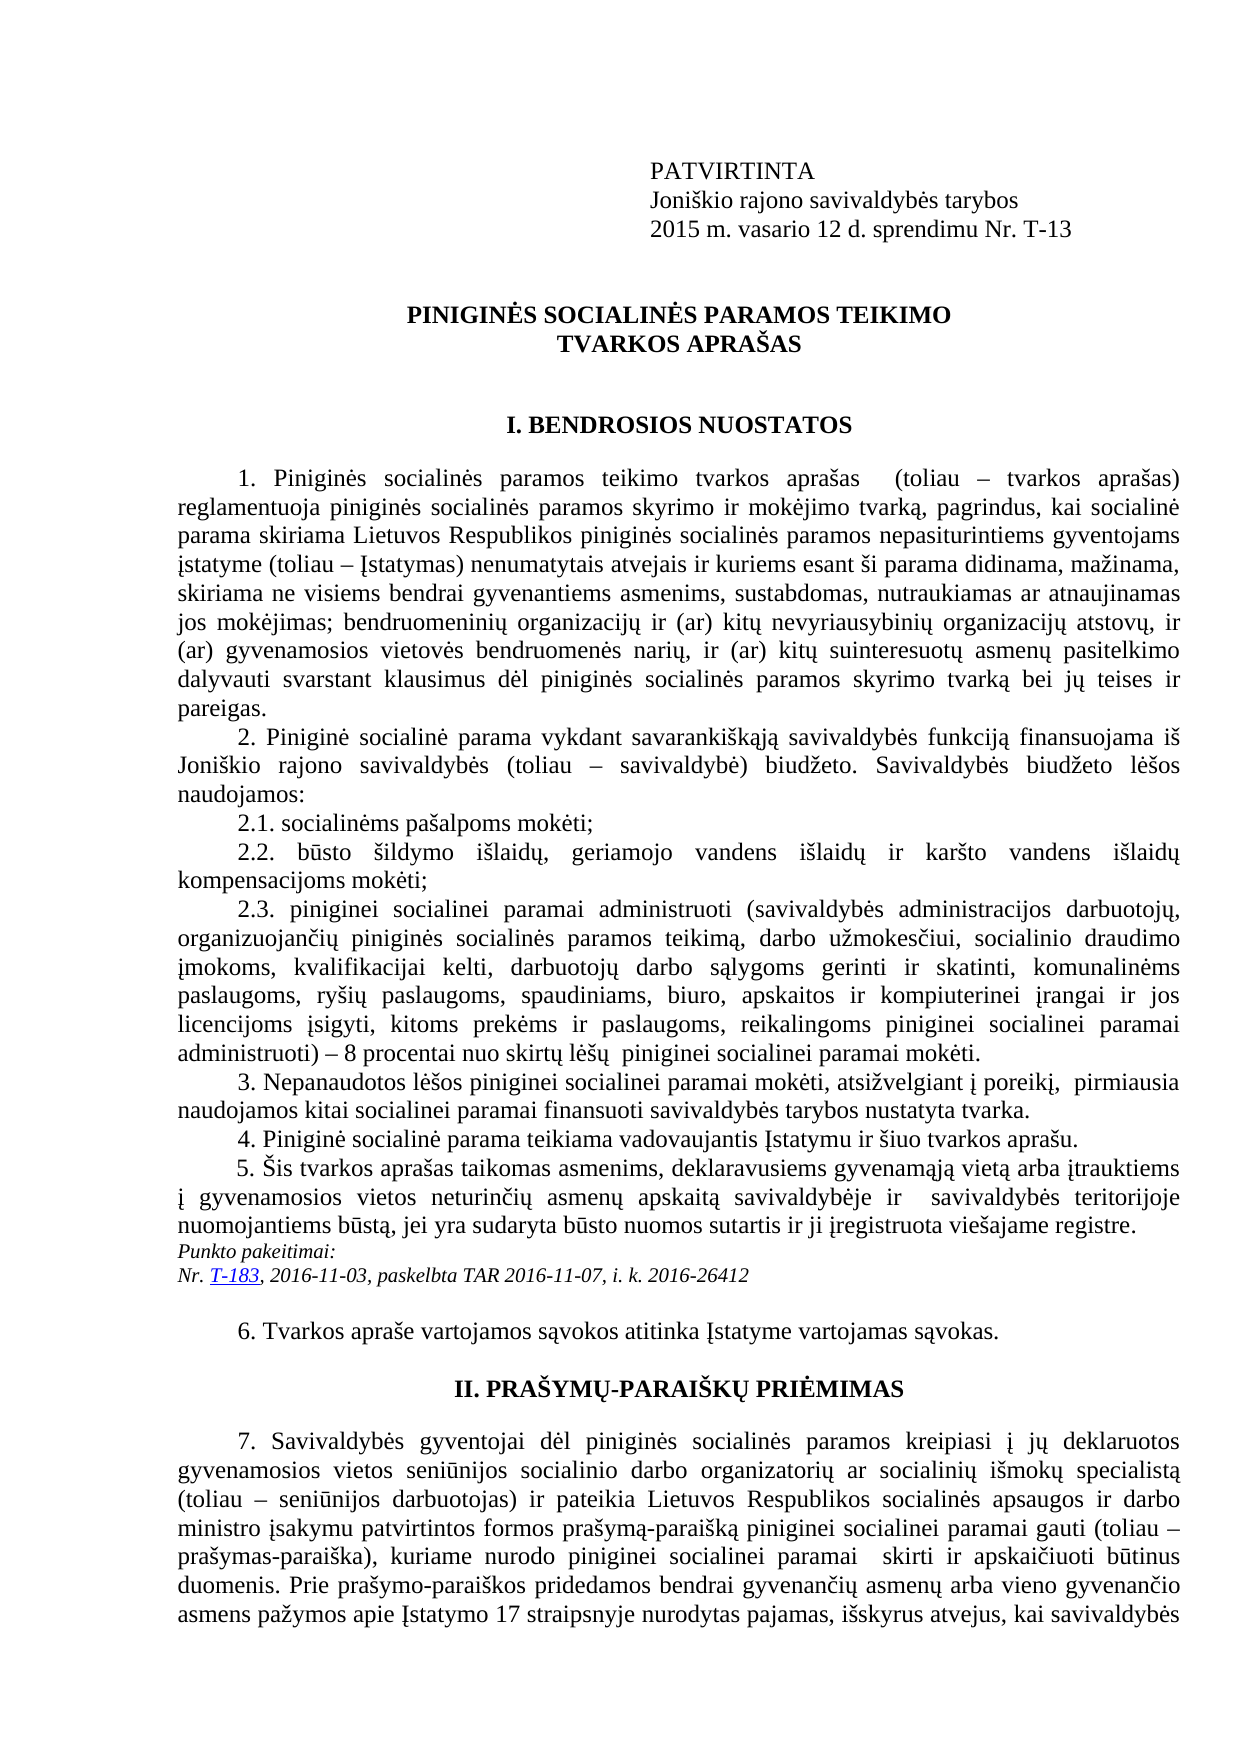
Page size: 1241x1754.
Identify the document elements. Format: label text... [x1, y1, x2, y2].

text 7. Savivaldybės gyventojai dėl piniginės socialinės paramos kreipiasi į jų deklaruotos gyvenamosios vietos seniūnijos socialinio darbo organizatorių ar socialinių išmokų specialistą (toliau – seniūnijos darbuotojas) ir pateikia Lietuvos Respublikos socialinės apsaugos ir darbo ministro įsakymu patvirtintos formos prašymą-paraišką piniginei socialinei paramai gauti (toliau – prašymas-paraiška), kuriame nurodo piniginei socialinei paramai skirti ir apskaičiuoti būtinus duomenis. Prie prašymo-paraiškos pridedamos bendrai gyvenančių asmenų arba vieno gyvenančio asmens pažymos apie Įstatymo 17 straipsnyje nurodytas pajamas, išskyrus atvejus, kai savivaldybės [177, 1426, 1181, 1628]
text 2.3. piniginei socialinei paramai administruoti (savivaldybės administracijos darbuotojų, organizuojančių piniginės socialinės paramos teikimą, darbo užmokesčiui, socialinio draudimo įmokoms, kvalifikacijai kelti, darbuotojų darbo sąlygoms gerinti ir skatinti, komunalinėms paslaugoms, ryšių paslaugoms, spaudiniams, biuro, apskaitos ir kompiuterinei įrangai ir jos licencijoms įsigyti, kitoms prekėms ir paslaugoms, reikalingoms piniginei socialinei paramai administruoti) – 8 procentai nuo skirtų lėšų piniginei socialinei paramai mokėti. [177, 894, 1181, 1067]
text Nr. T-183, 2016-11-03, paskelbta TAR 2016-11-07, i. k. 2016-26412 [177, 1263, 1181, 1287]
text TVARKOS APRAŠAS [177, 329, 1181, 357]
text 1. Piniginės socialinės paramos teikimo tvarkos aprašas (toliau – tvarkos aprašas) reglamentuoja piniginės socialinės paramos skyrimo ir mokėjimo tvarką, pagrindus, kai socialinė parama skiriama Lietuvos Respublikos piniginės socialinės paramos nepasiturintiems gyventojams įstatyme (toliau – Įstatymas) nenumatytais atvejais ir kuriems esant ši parama didinama, mažinama, skiriama ne visiems bendrai gyvenantiems asmenims, sustabdomas, nutraukiamas ar atnaujinamas jos mokėjimas; bendruomeninių organizacijų ir (ar) kitų nevyriausybinių organizacijų atstovų, ir (ar) gyvenamosios vietovės bendruomenės narių, ir (ar) kitų suinteresuotų asmenų pasitelkimo dalyvauti svarstant klausimus dėl piniginės socialinės paramos skyrimo tvarką bei jų teises ir pareigas. [177, 463, 1181, 722]
text 2.1. socialinėms pašalpoms mokėti; [177, 808, 1181, 837]
text 4. Piniginė socialinė parama teikiama vadovaujantis Įstatymu ir šiuo tvarkos aprašu. [177, 1124, 1181, 1153]
text 2. Piniginė socialinė parama vykdant savarankiškąją savivaldybės funkciją finansuojama iš Joniškio rajono savivaldybės (toliau – savivaldybė) biudžeto. Savivaldybės biudžeto lėšos naudojamos: [177, 722, 1181, 808]
text II. PRAŠYMŲ-PARAIŠKŲ PRIĖMIMAS [177, 1374, 1181, 1402]
text 2.2. būsto šildymo išlaidų, geriamojo vandens išlaidų ir karšto vandens išlaidų kompensacijoms mokėti; [177, 837, 1181, 894]
text PATVIRTINTA [177, 156, 1181, 185]
text 6. Tvarkos apraše vartojamos sąvokos atitinka Įstatyme vartojamas sąvokas. [177, 1316, 1181, 1345]
text 5. Šis tvarkos aprašas taikomas asmenims, deklaravusiems gyvenamąją vietą arba įtrauktiems į gyvenamosios vietos neturinčių asmenų apskaitą savivaldybėje ir savivaldybės teritorijoje nuomojantiems būstą, jei yra sudaryta būsto nuomos sutartis ir ji įregistruota viešajame registre. [177, 1153, 1181, 1239]
text I. BENDROSIOS NUOSTATOS [177, 410, 1181, 439]
text PINIGINĖS SOCIALINĖS PARAMOS TEIKIMO [177, 300, 1181, 329]
text Joniškio rajono savivaldybės tarybos [177, 185, 1181, 214]
text Punkto pakeitimai: [177, 1239, 1181, 1263]
text 3. Nepanaudotos lėšos piniginei socialinei paramai mokėti, atsižvelgiant į poreikį, pirmiausia naudojamos kitai socialinei paramai finansuoti savivaldybės tarybos nustatyta tvarka. [177, 1067, 1181, 1124]
text 2015 m. vasario 12 d. sprendimu Nr. T-13 [177, 214, 1181, 242]
